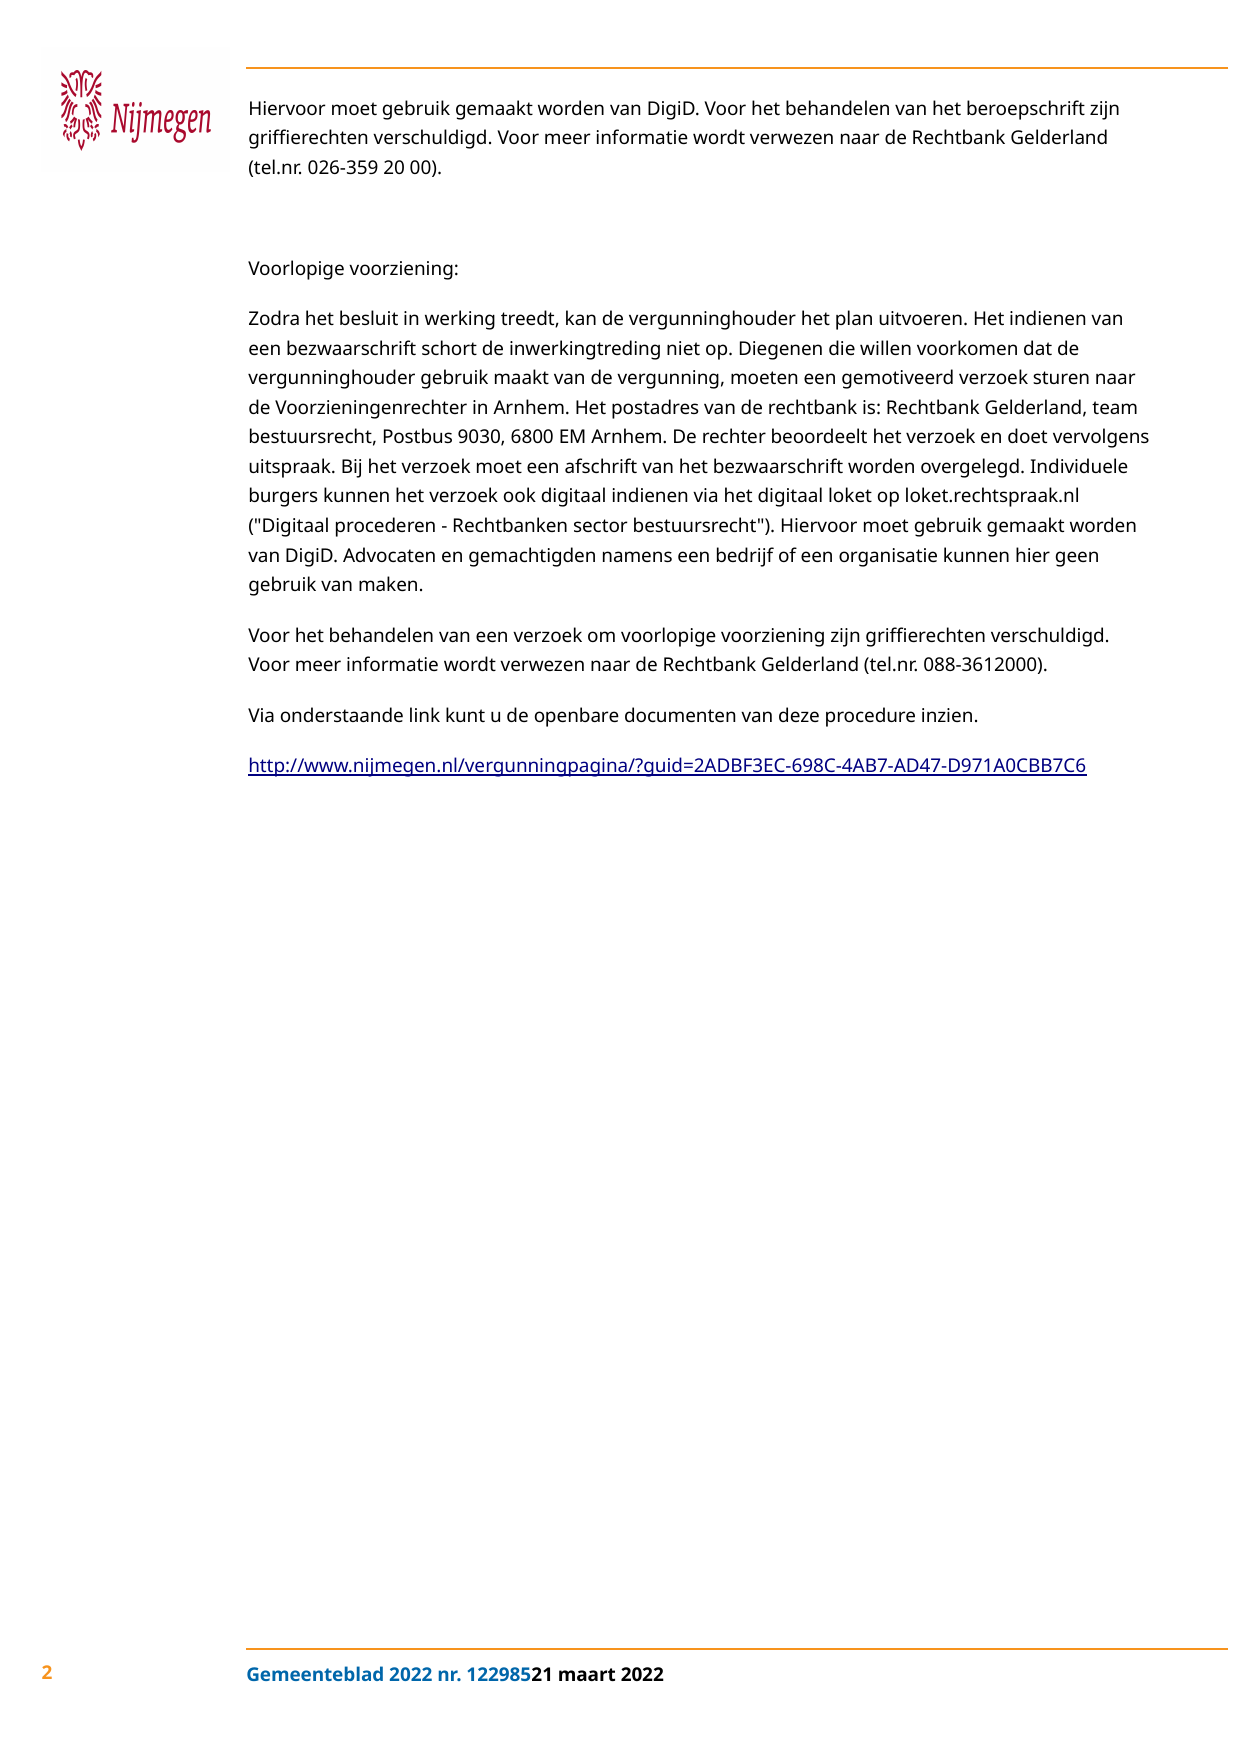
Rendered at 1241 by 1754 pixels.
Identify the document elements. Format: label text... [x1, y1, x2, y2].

text http://www.nijmegen.nl/vergunningpagina/?guid=2ADBF3EC-698C-4AB7-AD47-D971A0CBB7C6 [248, 752, 1152, 778]
picture [41, 47, 231, 172]
text Hiervoor moet gebruik gemaakt worden van DigiD. Voor het behandelen van het beroepschrift zijn griffierechten verschuldigd. Voor meer informatie wordt verwezen naar de Rechtbank Gelderland (tel.nr. 026-359 20 00). [248, 95, 1152, 180]
text Voorlopige voorziening: [248, 255, 1152, 281]
text Zodra het besluit in werking treedt, kan de vergunninghouder het plan uitvoeren. Het indienen van een bezwaarschrift schort de inwerkingtreding niet op. Diegenen die willen voorkomen dat de vergunninghouder gebruik maakt van de vergunning, moeten een gemotiveerd verzoek sturen naar de Voorzieningenrechter in Arnhem. Het postadres van de rechtbank is: Rechtbank Gelderland, team bestuursrecht, Postbus 9030, 6800 EM Arnhem. De rechter beoordeelt het verzoek en doet vervolgens uitspraak. Bij het verzoek moet een afschrift van het bezwaarschrift worden overgelegd. Individuele burgers kunnen het verzoek ook digitaal indienen via het digitaal loket op loket.rechtspraak.nl ("Digitaal procederen - Rechtbanken sector bestuursrecht"). Hiervoor moet gebruik gemaakt worden van DigiD. Advocaten en gemachtigden namens een bedrijf of een organisatie kunnen hier geen gebruik van maken. [248, 305, 1152, 597]
text Via onderstaande link kunt u de openbare documenten van deze procedure inzien. [248, 702, 1152, 728]
text Voor het behandelen van een verzoek om voorlopige voorziening zijn griffierechten verschuldigd. Voor meer informatie wordt verwezen naar de Rechtbank Gelderland (tel.nr. 088-3612000). [248, 622, 1152, 677]
